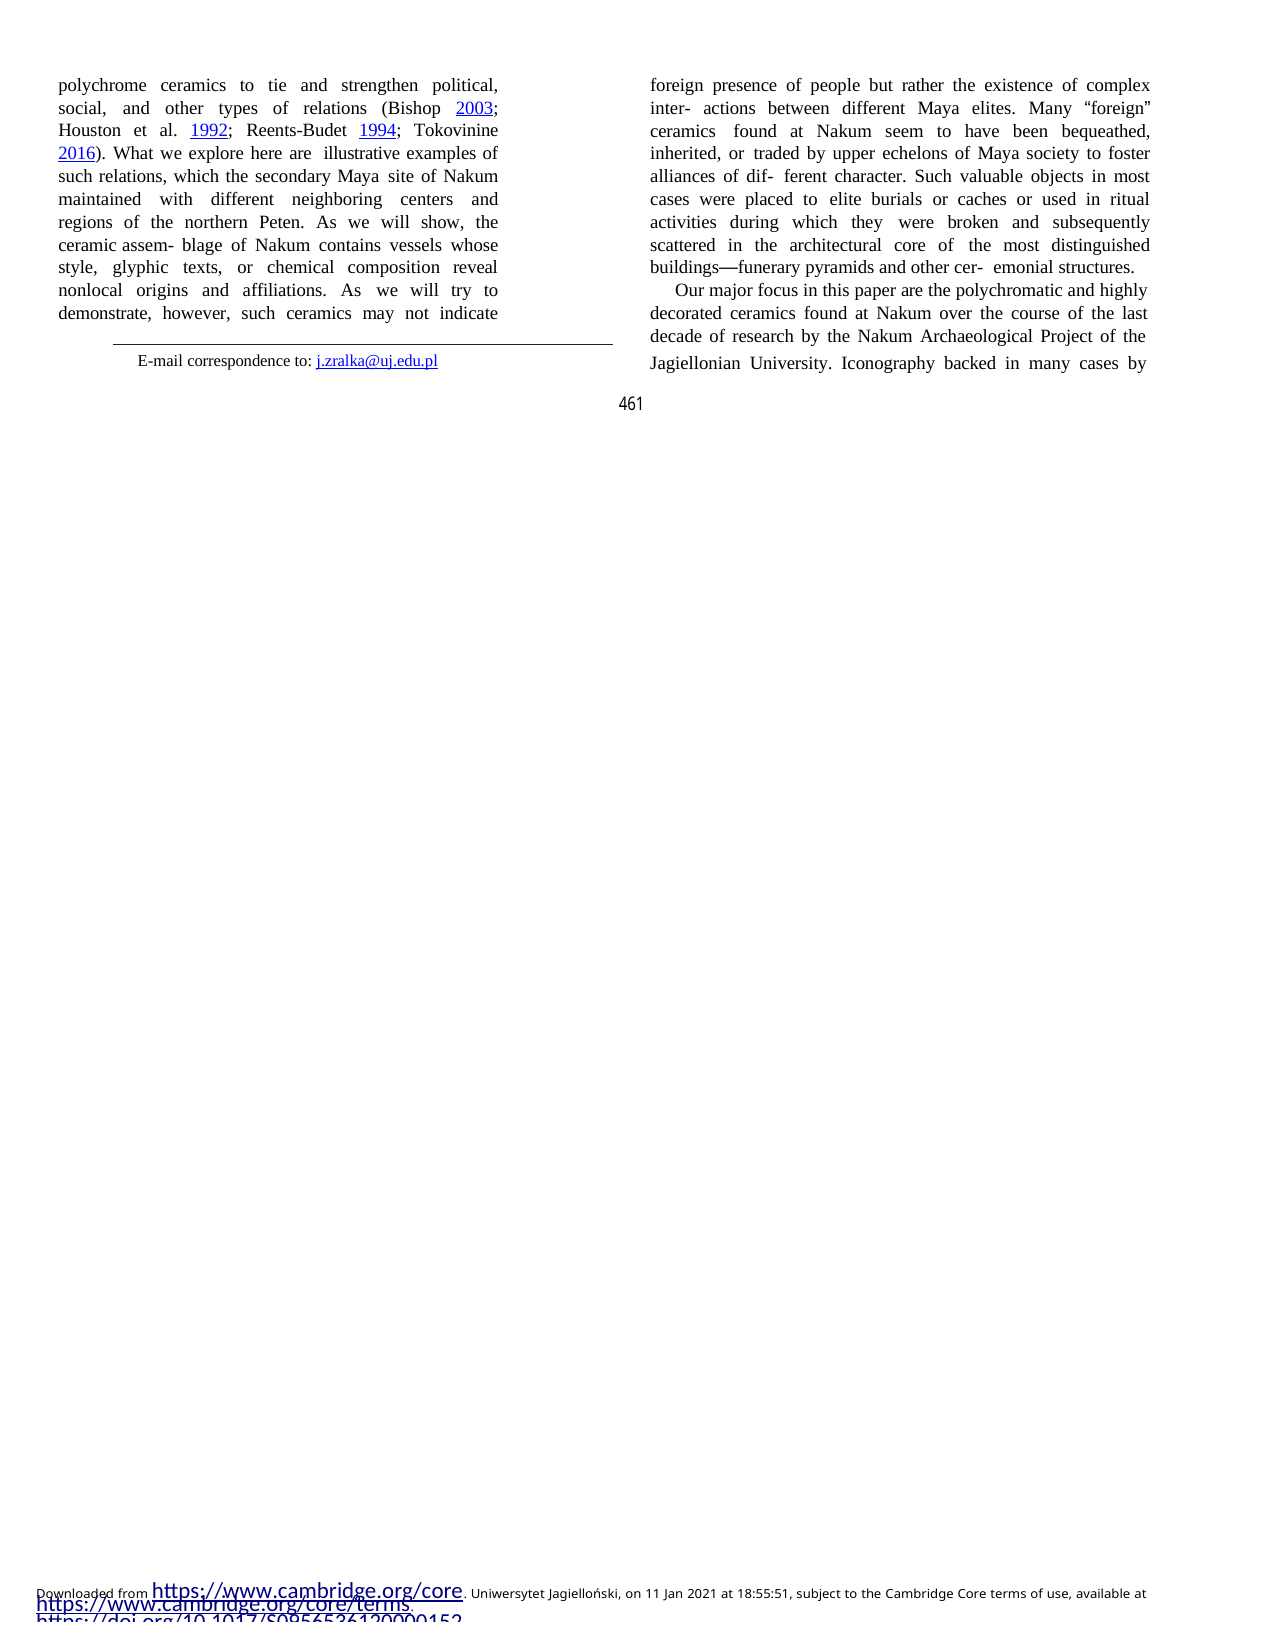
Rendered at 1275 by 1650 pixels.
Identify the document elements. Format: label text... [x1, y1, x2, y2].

text Our major focus in this paper are the polychromatic and highly decorated ceramics found at Nakum over the course of the last [650, 279, 1150, 324]
text 461 [25, 390, 1238, 415]
text polychrome ceramics to tie and strengthen political, social, and other types of relations (Bishop 2003; Houston et al. 1992; Reents-Budet 1994; Tokovinine 2016). What we explore here are illustrative examples of such relations, which the secondary Maya site of Nakum maintained with different neighboring centers and regions of the northern Peten. As we will show, the ceramic assem- blage of Nakum contains vessels whose style, glyphic texts, or chemical composition reveal nonlocal origins and affiliations. As we will try to demonstrate, however, such ceramics may not indicate [58, 74, 498, 323]
text Jagiellonian University. Iconography backed in many cases by [650, 352, 1264, 374]
text foreign presence of people but rather the existence of complex inter- actions between different Maya elites. Many “foreign” ceramics found at Nakum seem to have been bequeathed, inherited, or traded by upper echelons of Maya society to foster alliances of dif- ferent character. Such valuable objects in most cases were placed to elite burials or caches or used in ritual activities during which they were broken and subsequently scattered in the architectural core of the most distinguished buildings—funerary pyramids and other cer- emonial structures. [650, 74, 1150, 278]
text decade of research by the Nakum Archaeological Project of the [112, 325, 1264, 346]
text E-mail correspondence to: j.zralka@uj.edu.pl [137, 351, 439, 370]
